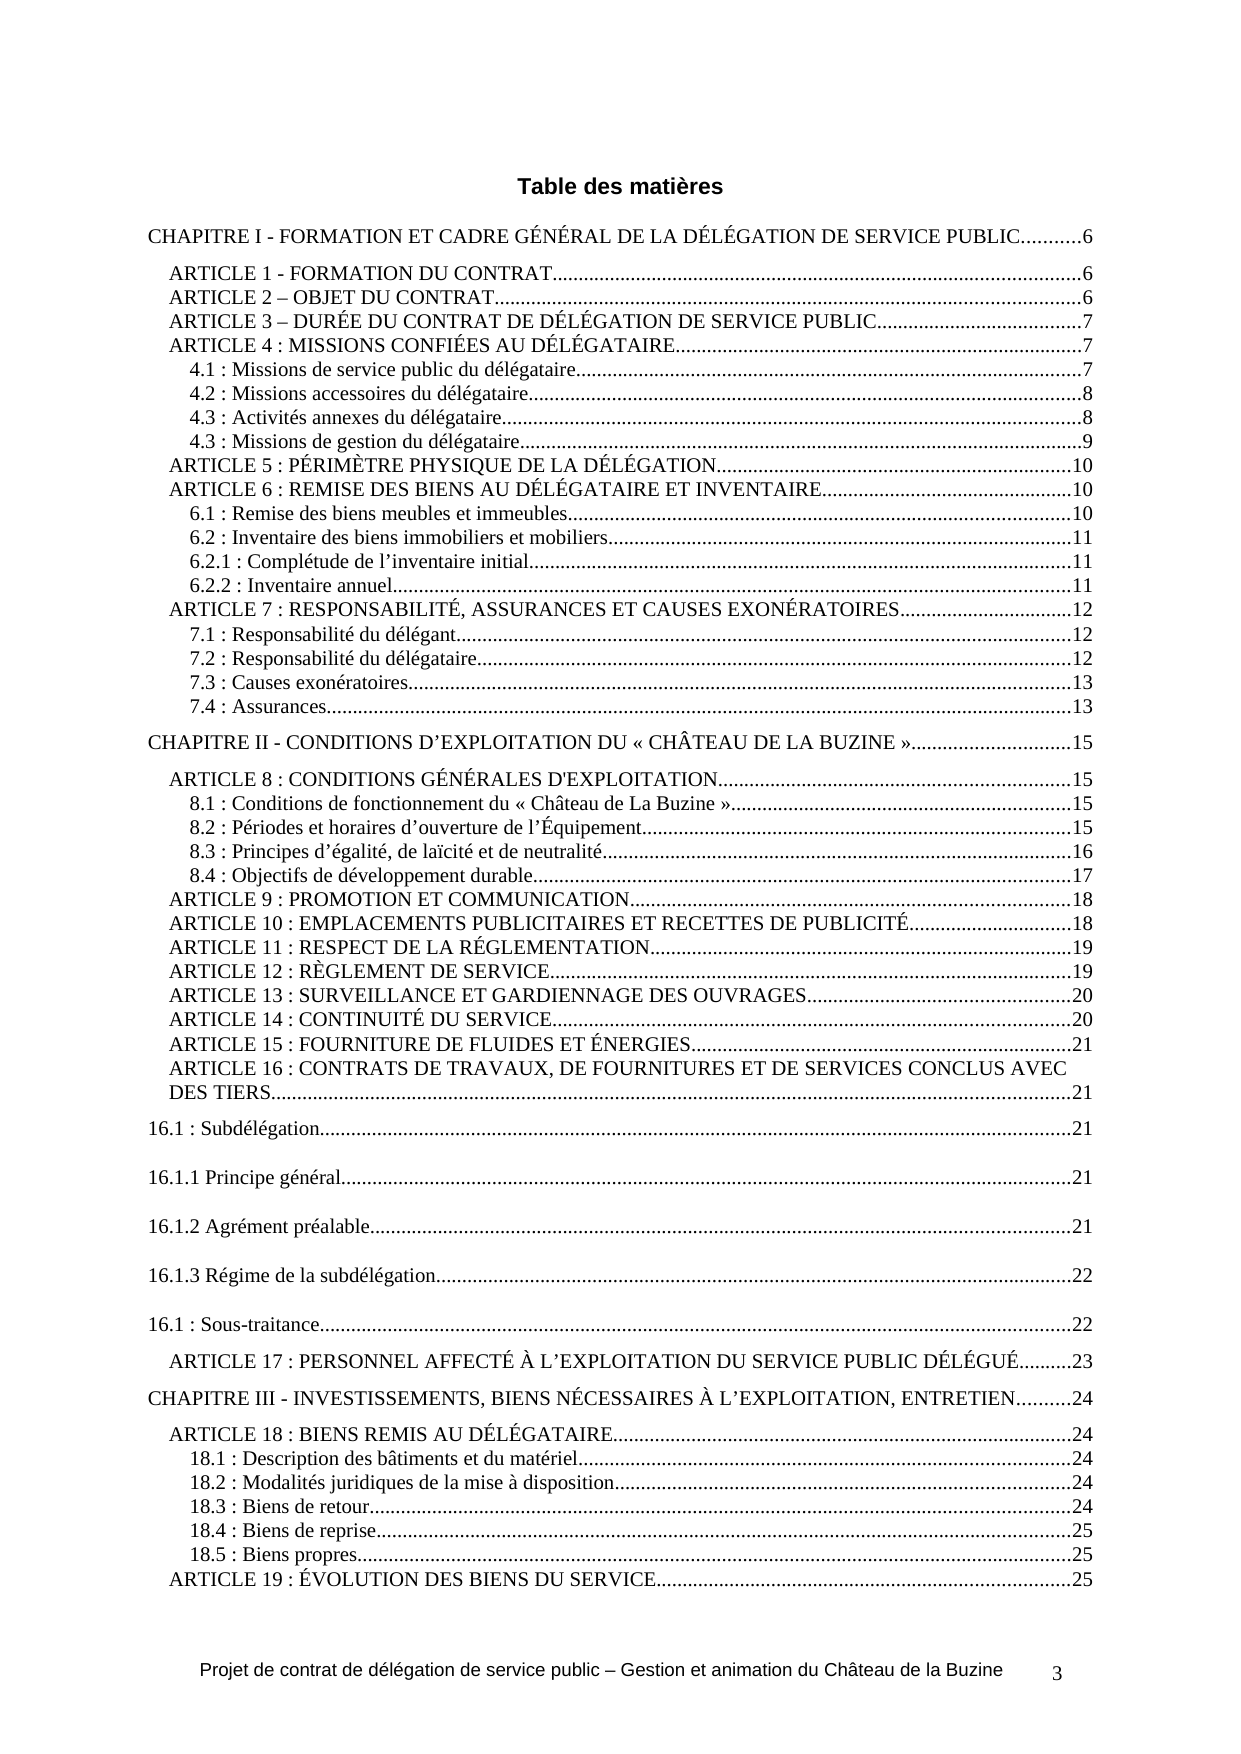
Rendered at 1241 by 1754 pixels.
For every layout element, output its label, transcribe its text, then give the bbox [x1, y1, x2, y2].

text 18.2 : Modalités juridiques de la mise à disposition 24 [189, 1470, 1093, 1494]
text ARTICLE 14 : CONTINUITÉ DU SERVICE 20 [168, 1007, 1093, 1031]
text 6.2.2 : Inventaire annuel 11 [189, 573, 1093, 597]
text ARTICLE 19 : ÉVOLUTION DES BIENS DU SERVICE 25 [168, 1566, 1093, 1591]
text 6.1 : Remise des biens meubles et immeubles 10 [189, 501, 1093, 525]
text 6.2.1 : Complétude de l’inventaire initial 11 [189, 549, 1093, 573]
subtitle Table des matières [148, 173, 1093, 199]
text 18.4 : Biens de reprise 25 [189, 1518, 1093, 1542]
text ARTICLE 8 : CONDITIONS GÉNÉRALES D'EXPLOITATION 15 [168, 767, 1093, 791]
text 4.2 : Missions accessoires du délégataire 8 [189, 381, 1093, 405]
text ARTICLE 6 : REMISE DES BIENS AU DÉLÉGATAIRE ET INVENTAIRE 10 [168, 477, 1093, 501]
text 16.1 : Sous-traitance 22 [148, 1312, 1093, 1336]
text 18.3 : Biens de retour 24 [189, 1494, 1093, 1518]
text 8.2 : Périodes et horaires d’ouverture de l’Équipement 15 [189, 815, 1093, 839]
text 7.4 : Assurances 13 [189, 694, 1093, 718]
text ARTICLE 7 : RESPONSABILITÉ, ASSURANCES ET CAUSES EXONÉRATOIRES 12 [168, 597, 1093, 621]
text 4.1 : Missions de service public du délégataire 7 [189, 357, 1093, 381]
text CHAPITRE III - INVESTISSEMENTS, BIENS NÉCESSAIRES À L’EXPLOITATION, ENTRETIEN 24 [148, 1386, 1093, 1409]
text CHAPITRE II - CONDITIONS D’EXPLOITATION DU « CHÂTEAU DE LA BUZINE » 15 [148, 730, 1093, 754]
text ARTICLE 12 : RÈGLEMENT DE SERVICE 19 [168, 959, 1093, 983]
text 16.1.2 Agrément préalable 21 [148, 1214, 1093, 1238]
text 16.1.3 Régime de la subdélégation 22 [148, 1263, 1093, 1287]
text 4.3 : Activités annexes du délégataire 8 [189, 405, 1093, 429]
text CHAPITRE I - FORMATION ET CADRE GÉNÉRAL DE LA DÉLÉGATION DE SERVICE PUBLIC 6 [148, 224, 1093, 248]
text 6.2 : Inventaire des biens immobiliers et mobiliers 11 [189, 525, 1093, 549]
text ARTICLE 17 : PERSONNEL AFFECTÉ À L’EXPLOITATION DU SERVICE PUBLIC DÉLÉGUÉ 23 [168, 1349, 1093, 1373]
text 7.2 : Responsabilité du délégataire 12 [189, 646, 1093, 669]
text ARTICLE 10 : EMPLACEMENTS PUBLICITAIRES ET RECETTES DE PUBLICITÉ 18 [168, 911, 1093, 935]
text ARTICLE 9 : PROMOTION ET COMMUNICATION 18 [168, 887, 1093, 911]
text ARTICLE 5 : PÉRIMÈTRE PHYSIQUE DE LA DÉLÉGATION 10 [168, 453, 1093, 477]
text ARTICLE 13 : SURVEILLANCE ET GARDIENNAGE DES OUVRAGES 20 [168, 983, 1093, 1007]
text 18.5 : Biens propres 25 [189, 1542, 1093, 1566]
text 7.1 : Responsabilité du délégant 12 [189, 621, 1093, 646]
text ARTICLE 3 – DURÉE DU CONTRAT DE DÉLÉGATION DE SERVICE PUBLIC 7 [168, 309, 1093, 333]
text 8.4 : Objectifs de développement durable 17 [189, 863, 1093, 887]
text 4.3 : Missions de gestion du délégataire 9 [189, 429, 1093, 453]
text 7.3 : Causes exonératoires 13 [189, 669, 1093, 694]
text 16.1 : Subdélégation 21 [148, 1116, 1093, 1140]
text ARTICLE 16 : CONTRATS DE TRAVAUX, DE FOURNITURES ET DE SERVICES CONCLUS AVEC DES TIERS 21 [168, 1056, 1093, 1104]
text ARTICLE 11 : RESPECT DE LA RÉGLEMENTATION 19 [168, 935, 1093, 959]
text 18.1 : Description des bâtiments et du matériel 24 [189, 1446, 1093, 1470]
text ARTICLE 18 : BIENS REMIS AU DÉLÉGATAIRE 24 [168, 1422, 1093, 1446]
text 16.1.1 Principe général 21 [148, 1165, 1093, 1189]
text 8.3 : Principes d’égalité, de laïcité et de neutralité 16 [189, 839, 1093, 863]
text ARTICLE 2 – OBJET DU CONTRAT 6 [168, 284, 1093, 309]
text ARTICLE 1 - FORMATION DU CONTRAT 6 [168, 261, 1093, 284]
text 8.1 : Conditions de fonctionnement du « Château de La Buzine » 15 [189, 791, 1093, 815]
text ARTICLE 4 : MISSIONS CONFIÉES AU DÉLÉGATAIRE 7 [168, 333, 1093, 357]
text ARTICLE 15 : FOURNITURE DE FLUIDES ET ÉNERGIES 21 [168, 1031, 1093, 1056]
